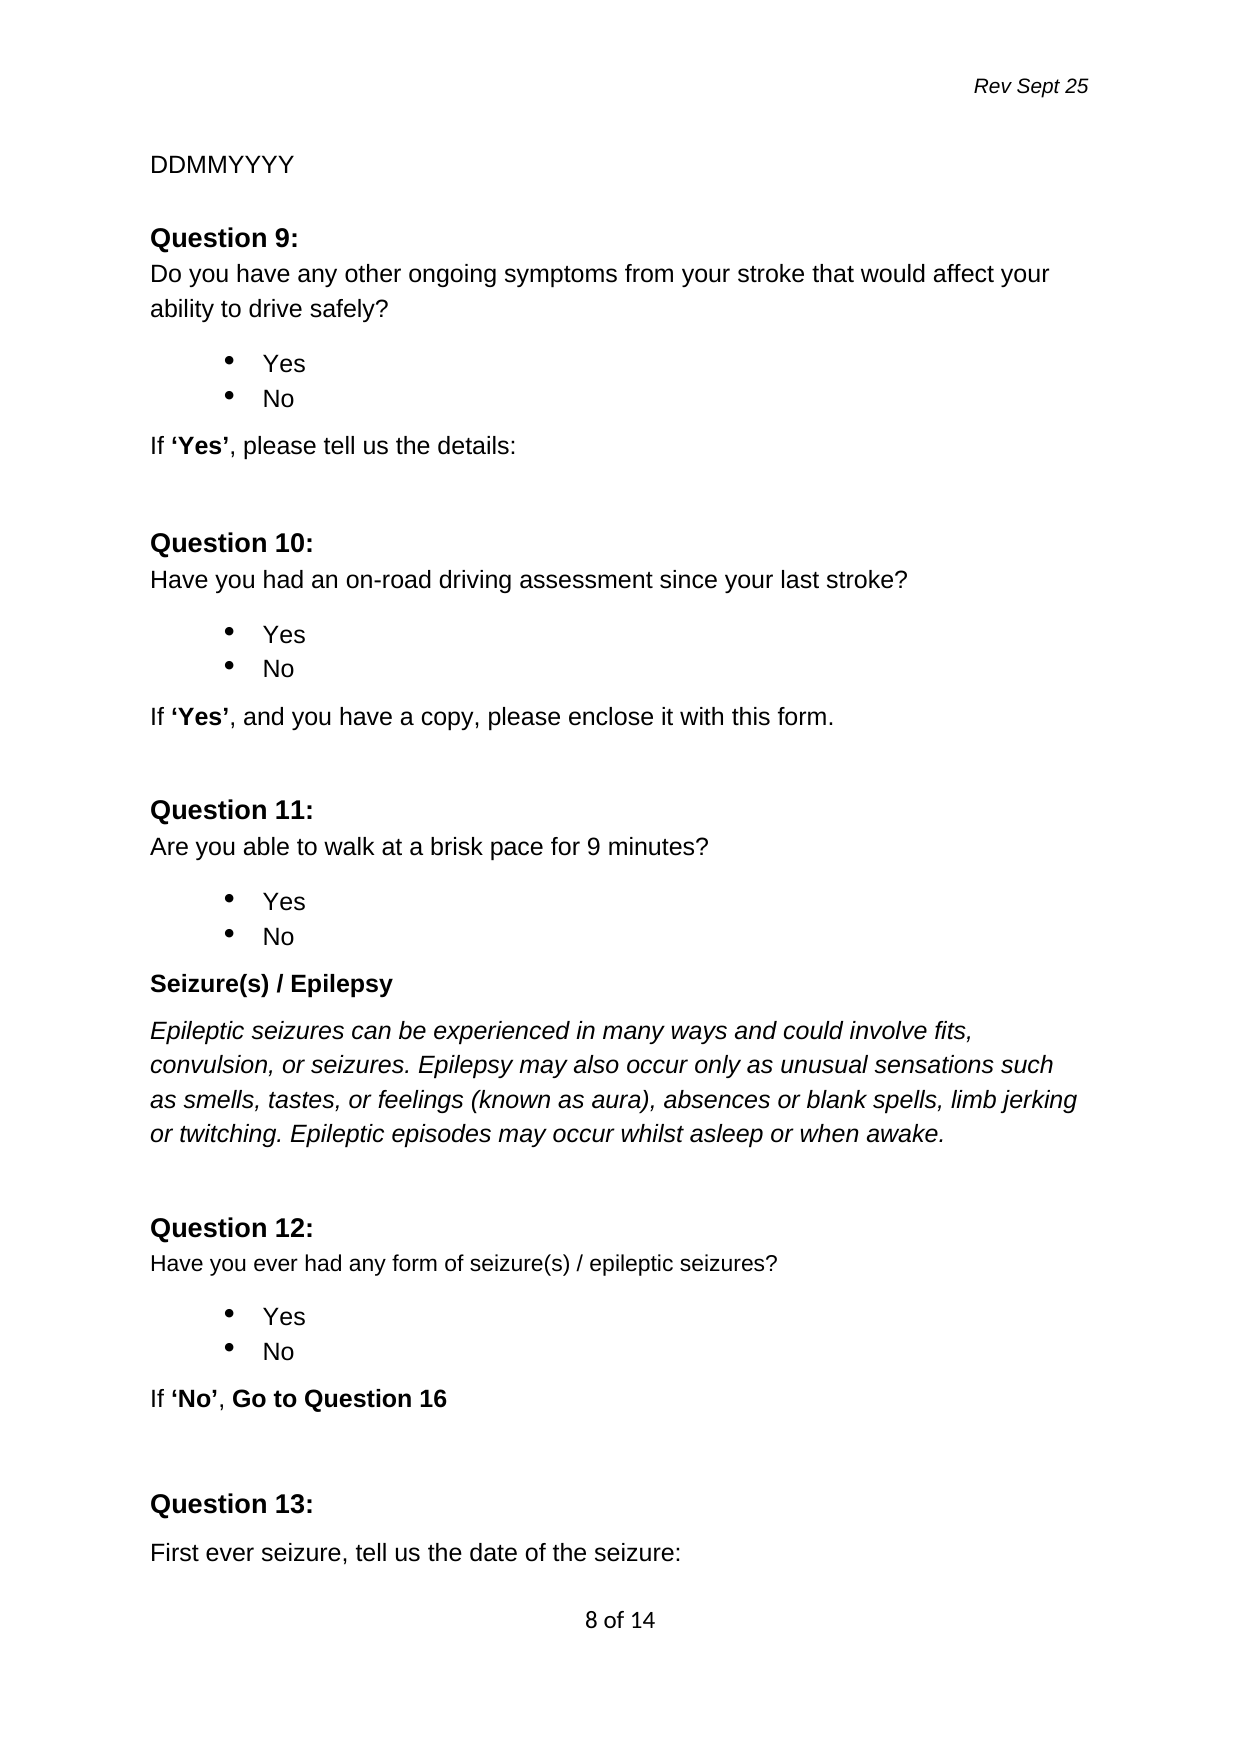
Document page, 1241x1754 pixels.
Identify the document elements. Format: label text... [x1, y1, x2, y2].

text Seizure(s) / Epilepsy [150, 969, 1090, 998]
list No [225, 384, 1090, 413]
text DDMMYYYY [150, 150, 1090, 179]
text If ‘Yes’, and you have a copy, please enclose it with this form. [150, 702, 1090, 730]
text Are you able to walk at a brisk pace for 9 minutes? [150, 832, 1090, 861]
text Have you had an on-road driving assessment since your last stroke? [150, 564, 1090, 593]
text Epileptic seizures can be experienced in many ways and could involve fits, convulsion, or seizures. Epilepsy may also occur only as unusual sensations such as smells, tastes, or feelings (known as aura), absences or blank spells, limb jerking or twitching. Epileptic episodes may occur whilst asleep or when awake. [150, 1016, 1090, 1148]
list No [225, 1337, 1090, 1365]
text Question 12: [150, 1212, 1090, 1243]
list No [225, 654, 1090, 683]
text Do you have any other ongoing symptoms from your stroke that would affect your ability to drive safely? [150, 259, 1090, 323]
list No [225, 922, 1090, 951]
text If ‘No’, Go to Question 16 [150, 1384, 1090, 1412]
list Yes [225, 620, 1090, 649]
text If ‘Yes’, please tell us the details: [150, 431, 1090, 460]
text Question 9: [150, 222, 1090, 253]
list Yes [225, 1302, 1090, 1331]
list Yes [225, 887, 1090, 916]
text Question 11: [150, 794, 1090, 826]
text Have you ever had any form of seizure(s) / epileptic seizures? [150, 1249, 1090, 1276]
text Question 10: [150, 527, 1090, 558]
text Question 13: [150, 1488, 1090, 1519]
list Yes [225, 349, 1090, 378]
text First ever seizure, tell us the date of the seizure: [150, 1538, 1090, 1567]
